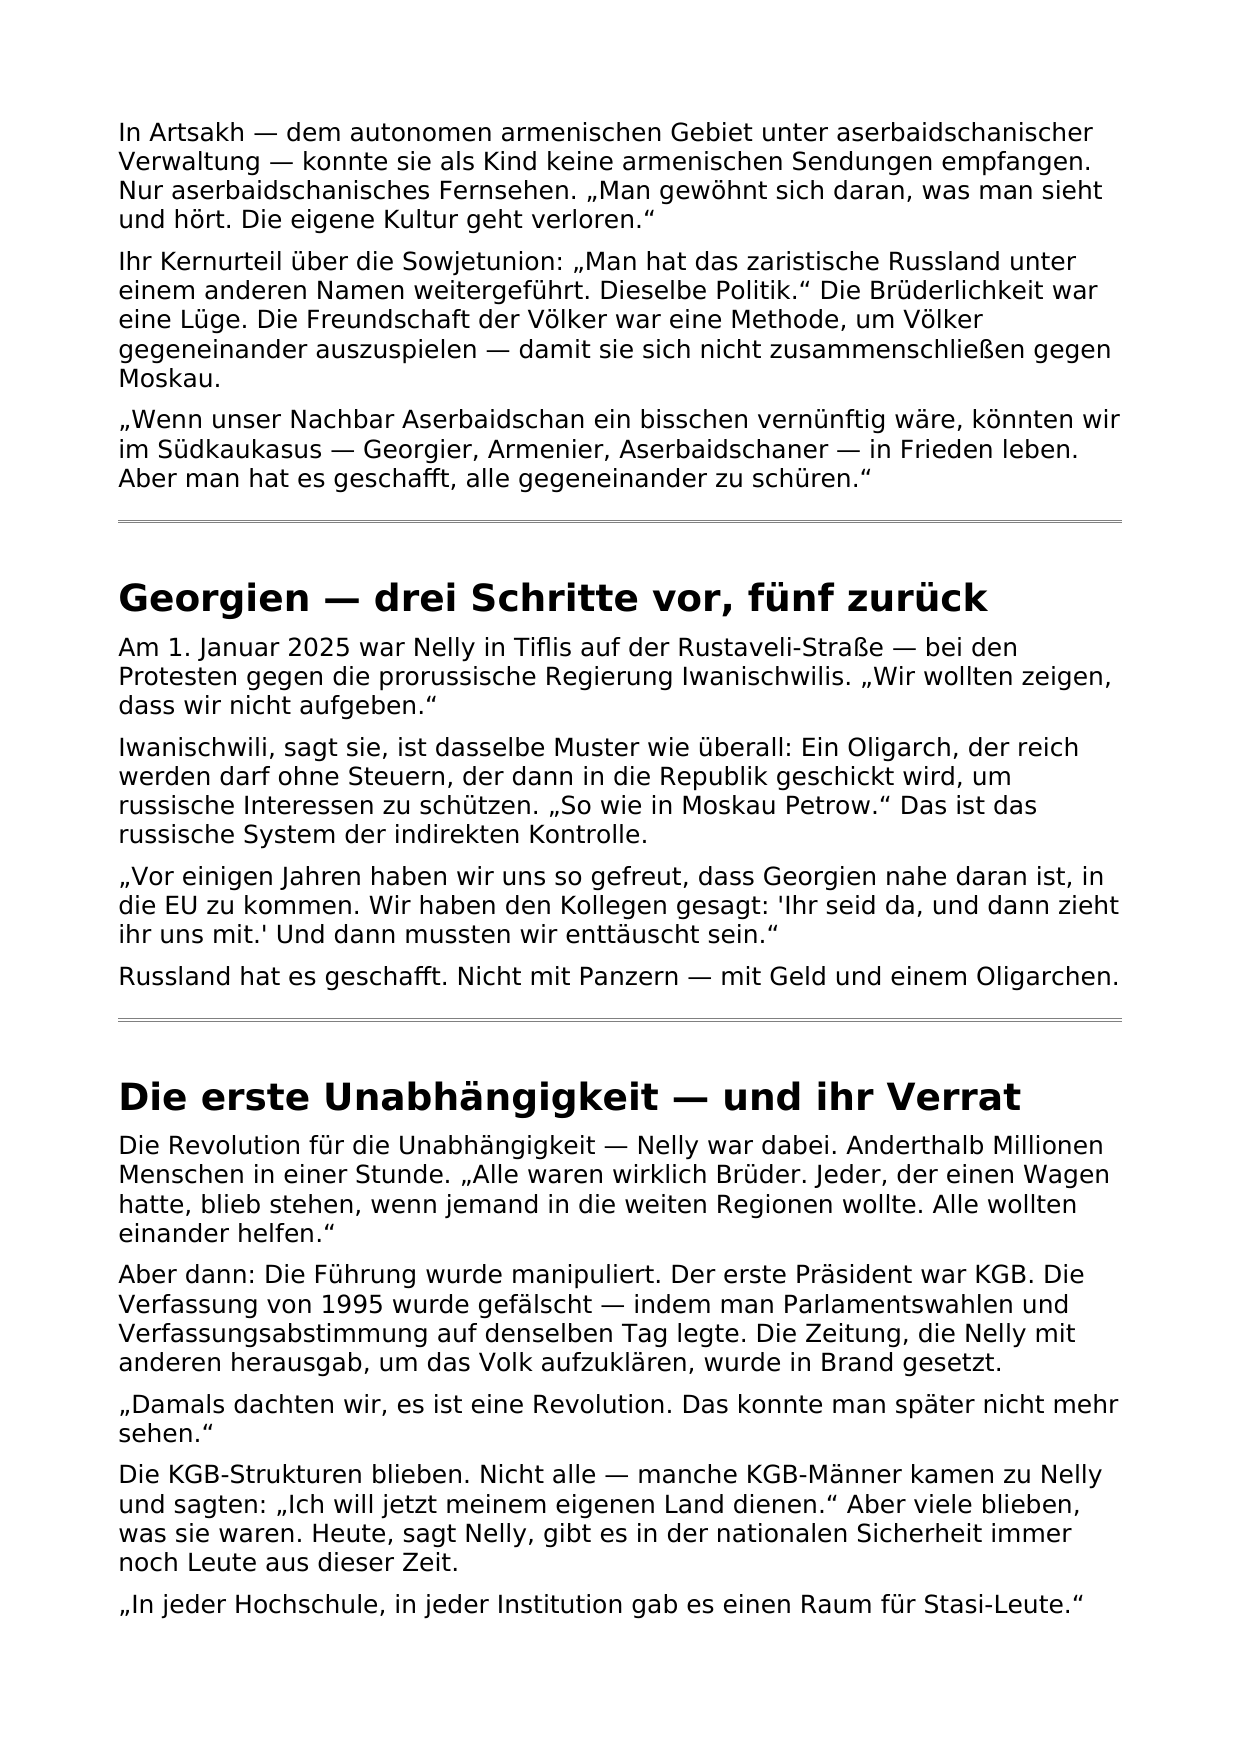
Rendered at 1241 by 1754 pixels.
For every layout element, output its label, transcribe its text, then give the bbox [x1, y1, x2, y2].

text In Artsakh — dem autonomen armenischen Gebiet unter aserbaidschanischer Verwaltung — konnte sie als Kind keine armenischen Sendungen empfangen. Nur aserbaidschanisches Fernsehen. „Man gewöhnt sich daran, was man sieht und hört. Die eigene Kultur geht verloren.“ [118, 118, 1122, 235]
subtitle Georgien — drei Schritte vor, fünf zurück [118, 577, 1122, 621]
text „In jeder Hochschule, in jeder Institution gab es einen Raum für Stasi-Leute.“ [118, 1590, 1122, 1619]
text Am 1. Januar 2025 war Nelly in Tiflis auf der Rustaveli-Straße — bei den Protesten gegen die prorussische Regierung Iwanischwilis. „Wir wollten zeigen, dass wir nicht aufgeben.“ [118, 633, 1122, 721]
text Ihr Kernurteil über die Sowjetunion: „Man hat das zaristische Russland unter einem anderen Namen weitergeführt. Dieselbe Politik.“ Die Brüderlichkeit war eine Lüge. Die Freundschaft der Völker war eine Methode, um Völker gegeneinander auszuspielen — damit sie sich nicht zusammenschließen gegen Moskau. [118, 247, 1122, 393]
text Aber dann: Die Führung wurde manipuliert. Der erste Präsident war KGB. Die Verfassung von 1995 wurde gefälscht — indem man Parlamentswahlen und Verfassungsabstimmung auf denselben Tag legte. Die Zeitung, die Nelly mit anderen herausgab, um das Volk aufzuklären, wurde in Brand gesetzt. [118, 1261, 1122, 1377]
text Iwanischwili, sagt sie, ist dasselbe Muster wie überall: Ein Oligarch, der reich werden darf ohne Steuern, der dann in die Republik geschickt wird, um russische Interessen zu schützen. „So wie in Moskau Petrow.“ Das ist das russische System der indirekten Kontrolle. [118, 733, 1122, 850]
text Die KGB-Strukturen blieben. Nicht alle — manche KGB-Männer kamen zu Nelly und sagten: „Ich will jetzt meinem eigenen Land dienen.“ Aber viele blieben, was sie waren. Heute, sagt Nelly, gibt es in der nationalen Sicherheit immer noch Leute aus dieser Zeit. [118, 1461, 1122, 1577]
text Die Revolution für die Unabhängigkeit — Nelly war dabei. Anderthalb Millionen Menschen in einer Stunde. „Alle waren wirklich Brüder. Jeder, der einen Wagen hatte, blieb stehen, wenn jemand in die weiten Regionen wollte. Alle wollten einander helfen.“ [118, 1131, 1122, 1248]
text Russland hat es geschafft. Nicht mit Panzern — mit Geld und einem Oligarchen. [118, 962, 1122, 991]
text „Damals dachten wir, es ist eine Revolution. Das konnte man später nicht mehr sehen.“ [118, 1390, 1122, 1448]
text „Wenn unser Nachbar Aserbaidschan ein bisschen vernünftig wäre, könnten wir im Südkaukasus — Georgier, Armenier, Aserbaidschaner — in Frieden leben. Aber man hat es geschafft, alle gegeneinander zu schüren.“ [118, 406, 1122, 493]
text „Vor einigen Jahren haben wir uns so gefreut, dass Georgien nahe daran ist, in die EU zu kommen. Wir haben den Kollegen gesagt: 'Ihr seid da, und dann zieht ihr uns mit.' Und dann mussten wir enttäuscht sein.“ [118, 862, 1122, 950]
subtitle Die erste Unabhängigkeit — und ihr Verrat [118, 1075, 1122, 1119]
